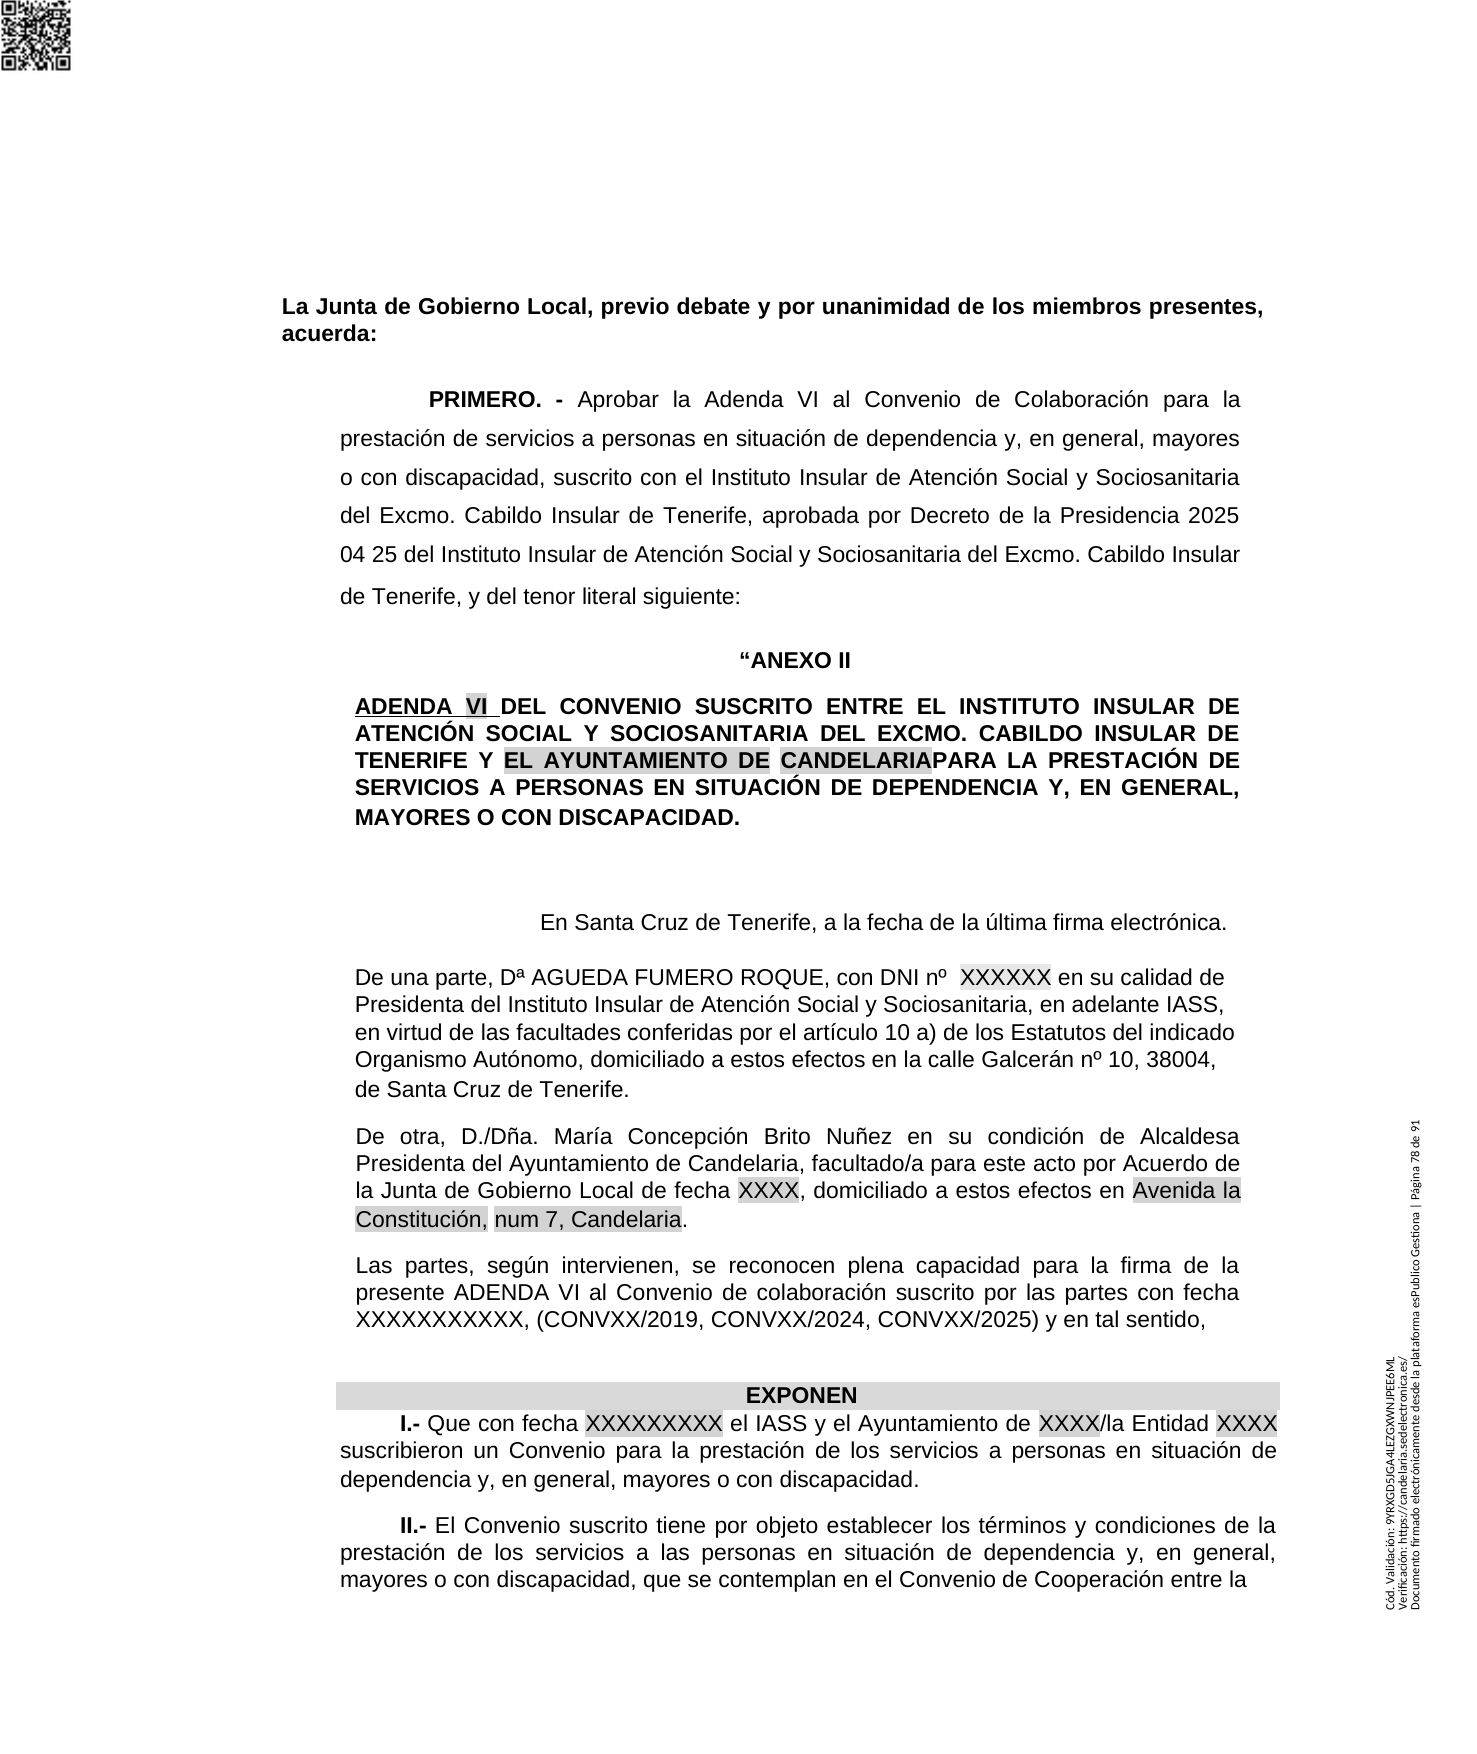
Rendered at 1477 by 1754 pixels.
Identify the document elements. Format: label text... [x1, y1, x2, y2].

text La Junta de Gobierno Local, previo debate y por unanimidad de los miembros presentes, acuerda: [282, 293, 1264, 347]
text Las partes, según intervienen, se reconocen plena capacidad para la firma de la presente ADENDA VI al Convenio de colaboración suscrito por las partes con fecha XXXXXXXXXXX, (CONVXX/2019, CONVXX/2024, CONVXX/2025) y en tal sentido, [355, 1252, 1241, 1332]
text De una parte, Dª AGUEDA FUMERO ROQUE, con DNI nº XXXXXX en su calidad de Presidenta del Instituto Insular de Atención Social y Sociosanitaria, en adelante IASS, en virtud de las facultades conferidas por el artículo 10 a) de los Estatutos del indicado Organismo Autónomo, domiciliado a estos efectos en la calle Galcerán nº 10, 38004, de Santa Cruz de Tenerife. [354, 963, 1247, 1103]
table_header EXPONEN [336, 1382, 1280, 1410]
text II.- El Convenio suscrito tiene por objeto establecer los términos y condiciones de la prestación de los servicios a las personas en situación de dependencia y, en general, mayores o con discapacidad, que se contemplan en el Convenio de Cooperación entre la [340, 1512, 1277, 1592]
text PRIMERO. - Aprobar la Adenda VI al Convenio de Colaboración para la prestación de servicios a personas en situación de dependencia y, en general, mayores o con discapacidad, suscrito con el Instituto Insular de Atención Social y Sociosanitaria del Excmo. Cabildo Insular de Tenerife, aprobada por Decreto de la Presidencia 2025 04 25 del Instituto Insular de Atención Social y Sociosanitaria del Excmo. Cabildo Insular de Tenerife, y del tenor literal siguiente: [340, 386, 1241, 609]
text En Santa Cruz de Tenerife, a la fecha de la última firma electrónica. [252, 909, 1240, 936]
subtitle “ANEXO II [412, 645, 1183, 674]
text De otra, D./Dña. María Concepción Brito Nuñez en su condición de Alcaldesa Presidenta del Ayuntamiento de Candelaria, facultado/a para este acto por Acuerdo de la Junta de Gobierno Local de fecha XXXX, domiciliado a estos efectos en Avenida la Constitución, num 7, Candelaria. [355, 1123, 1241, 1233]
text ADENDA VI DEL CONVENIO SUSCRITO ENTRE EL INSTITUTO INSULAR DE ATENCIÓN SOCIAL Y SOCIOSANITARIA DEL EXCMO. CABILDO INSULAR DE TENERIFE Y EL AYUNTAMIENTO DE CANDELARIAPARA LA PRESTACIÓN DE SERVICIOS A PERSONAS EN SITUACIÓN DE DEPENDENCIA Y, EN GENERAL, MAYORES O CON DISCAPACIDAD. [354, 693, 1240, 830]
text I.- Que con fecha XXXXXXXXX el IASS y el Ayuntamiento de XXXX/la Entidad XXXX suscribieron un Convenio para la prestación de los servicios a personas en situación de dependencia y, en general, mayores o con discapacidad. [340, 1410, 1278, 1493]
